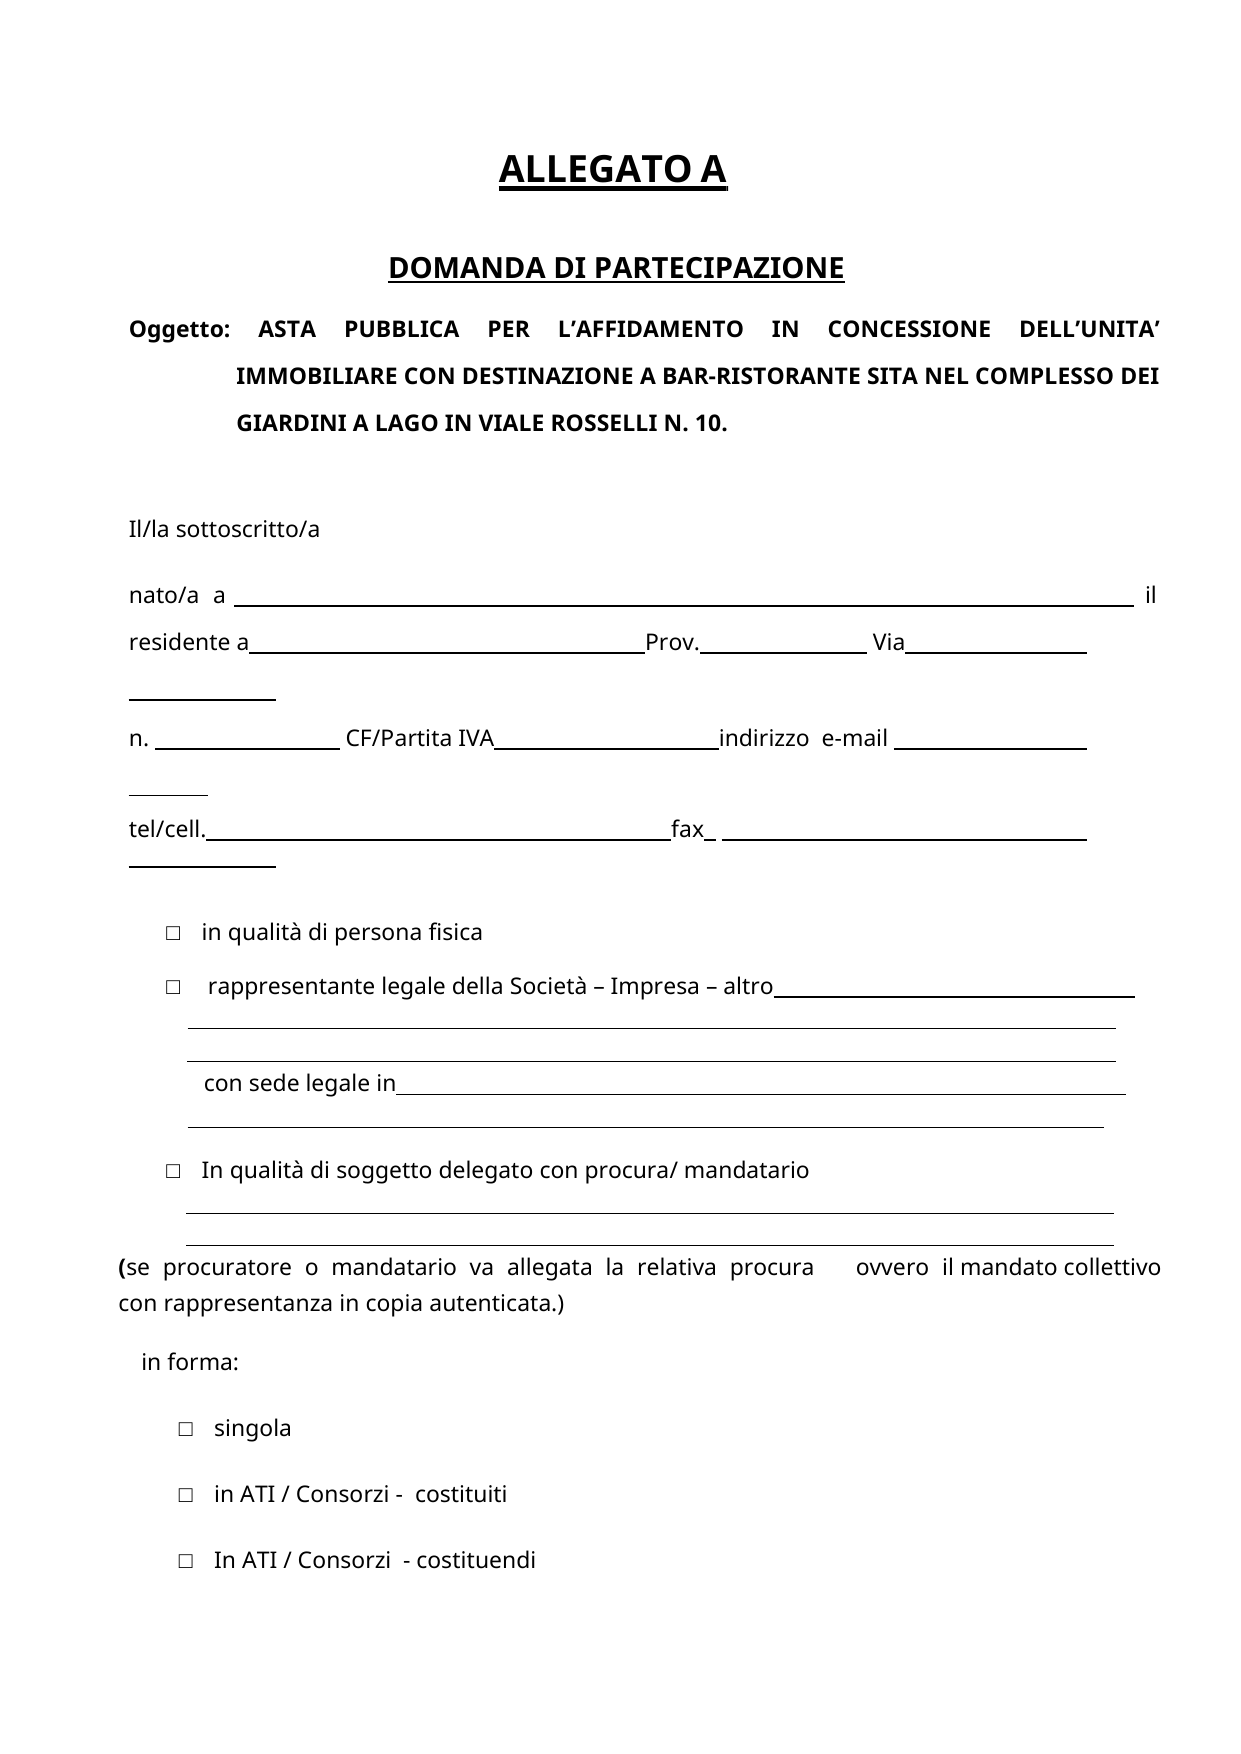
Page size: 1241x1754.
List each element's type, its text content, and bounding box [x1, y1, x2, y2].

text ALLEGATO A [443, 148, 783, 191]
text DOMANDA DI PARTECIPAZIONE [388, 252, 1169, 286]
text con sede legale in [203, 1070, 1169, 1097]
text Oggetto: ASTA PUBBLICA PER L’AFFIDAMENTO IN CONCESSIONE DELL’UNITA’ IMMOBILIARE CON DESTINAZIONE A BAR-RISTORANTE SITA NEL COMPLESSO DEI GIARDINI A LAGO IN VIALE ROSSELLI N. 10. [128, 313, 1161, 438]
text □ singola [178, 1412, 1169, 1443]
text (se procuratore o mandatario va allegata la relativa procura ovvero il mandato collettivo con rappresentanza in copia autenticata.) [118, 1251, 1167, 1318]
text tel/cell. fax [128, 815, 1155, 870]
text □ in qualità di persona fisica [166, 916, 1169, 947]
text Il/la sottoscritto/a [128, 516, 1143, 543]
text □ In ATI / Consorzi - costituendi [178, 1544, 1169, 1575]
text in forma: [141, 1346, 1169, 1377]
text □ rappresentante legale della Società – Impresa – altro [166, 972, 1169, 1000]
text □ in ATI / Consorzi - costituiti [178, 1478, 1169, 1509]
text n. CF/Partita IVA indirizzo e-mail [128, 722, 1157, 800]
text □ In qualità di soggetto delegato con procura/ mandatario [166, 1156, 1169, 1184]
text nato/a a il residente a Prov. Via [128, 579, 1157, 704]
